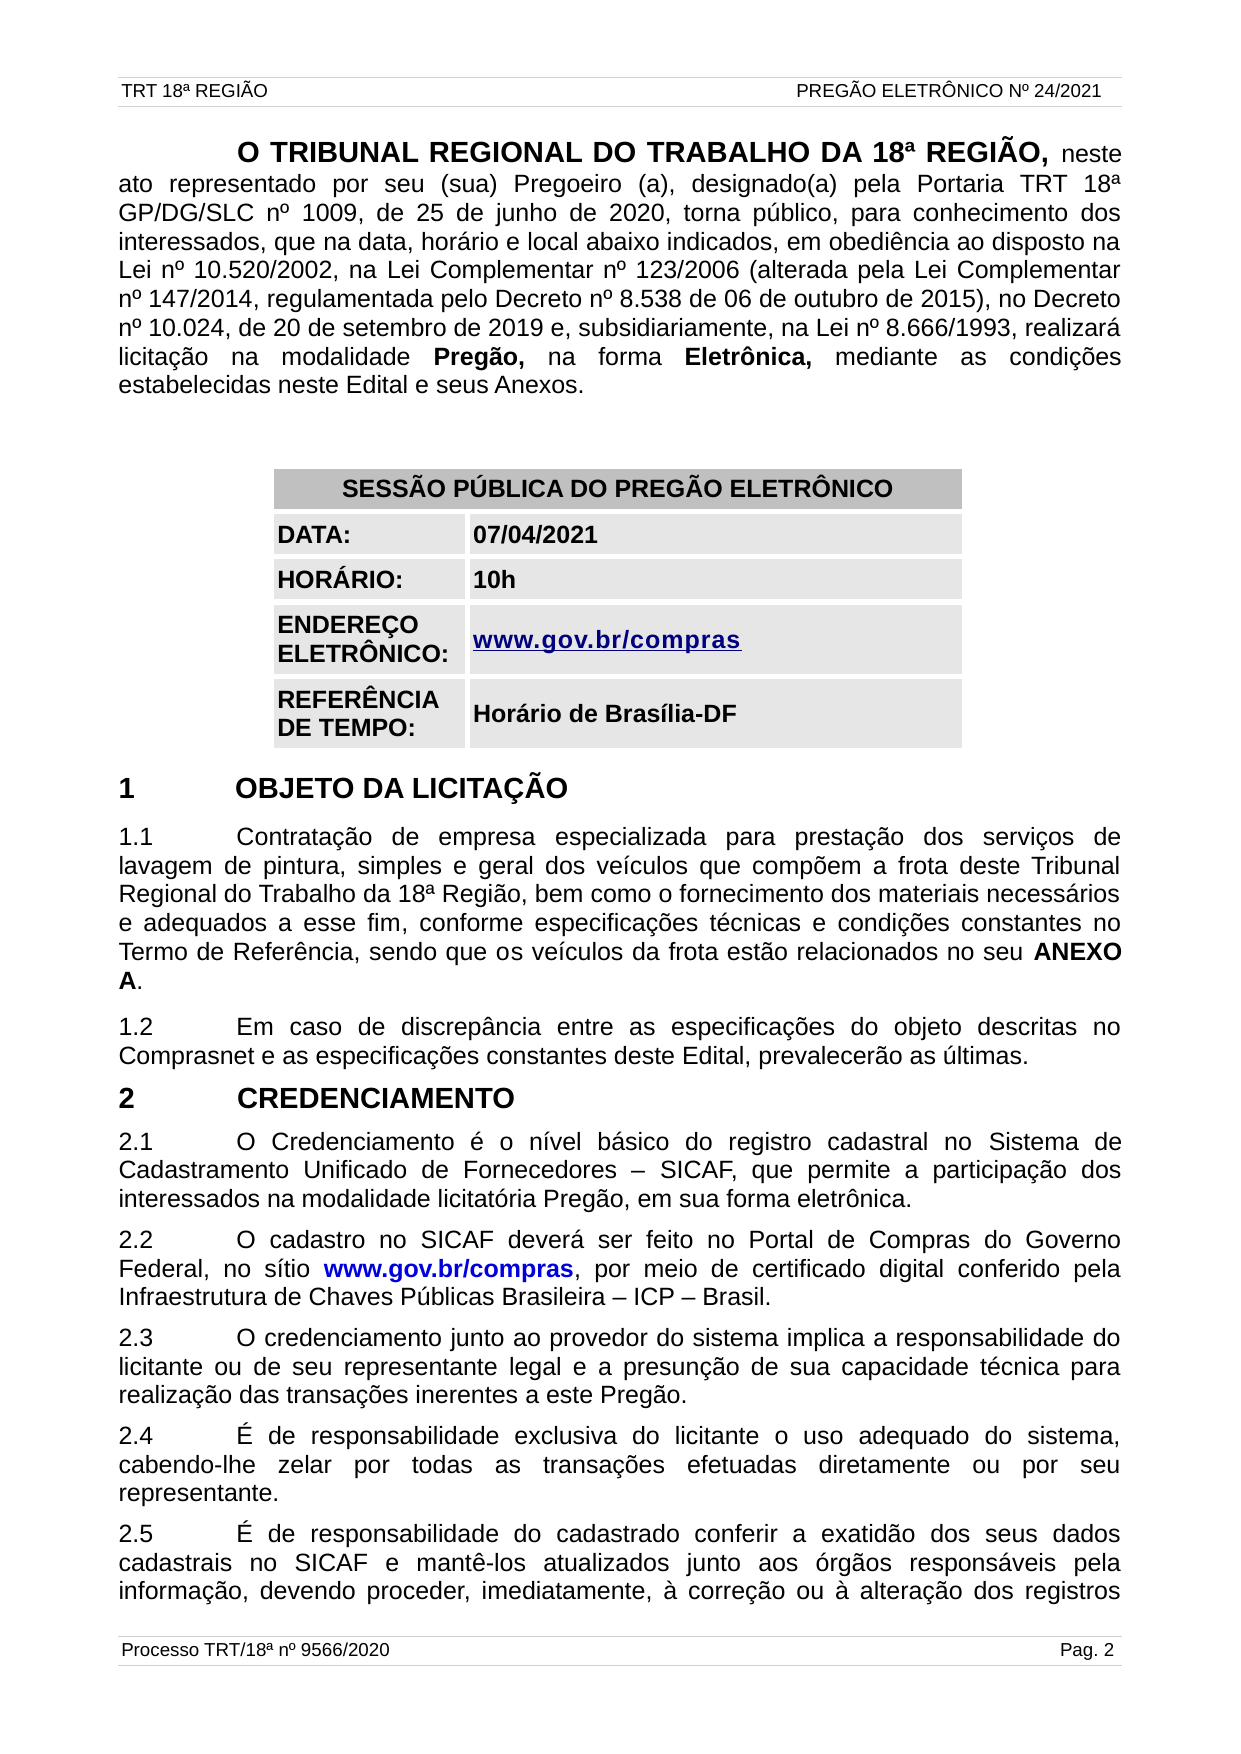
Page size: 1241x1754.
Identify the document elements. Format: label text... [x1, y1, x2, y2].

table_cell www.gov.br/compras [470, 605, 962, 674]
text 2.2 O cadastro no SICAF deverá ser feito no Portal de Compras do Governo Federal, no sítio www.gov.br/compras, por meio de certificado digital conferido pela Infraestrutura de Chaves Públicas Brasileira – ICP – Brasil. [118, 1225, 1122, 1311]
table_cell 10h [470, 559, 962, 599]
table_header SESSÃO PÚBLICA DO PREGÃO ELETRÔNICO [274, 469, 962, 509]
table_cell Horário de Brasília-DF [470, 679, 962, 748]
table_cell DATA: [274, 514, 465, 554]
text 1 OBJETO DA LICITAÇÃO [118, 771, 1122, 804]
text 1.2 Em caso de discrepância entre as especificações do objeto descritas no Comprasnet e as especificações constantes deste Edital, prevalecerão as últimas. [118, 1012, 1122, 1070]
table_cell REFERÊNCIA DE TEMPO: [274, 679, 465, 748]
text 2.1 O Credenciamento é o nível básico do registro cadastral no Sistema de Cadastramento Unificado de Fornecedores – SICAF, que permite a participação dos interessados na modalidade licitatória Pregão, em sua forma eletrônica. [118, 1127, 1122, 1213]
table_cell 07/04/2021 [470, 514, 962, 554]
text 2.3 O credenciamento junto ao provedor do sistema implica a responsabilidade do licitante ou de seu representante legal e a presunção de sua capacidade técnica para realização das transações inerentes a este Pregão. [118, 1323, 1122, 1409]
table_cell ENDEREÇO ELETRÔNICO: [274, 605, 465, 674]
text 2.5 É de responsabilidade do cadastrado conferir a exatidão dos seus dados cadastrais no SICAF e mantê-los atualizados junto aos órgãos responsáveis pela informação, devendo proceder, imediatamente, à correção ou à alteração dos registros [118, 1519, 1122, 1605]
text 2 CREDENCIAMENTO [118, 1081, 1122, 1115]
text O TRIBUNAL REGIONAL DO TRABALHO DA 18ª REGIÃO, neste ato representado por seu (sua) Pregoeiro (a), designado(a) pela Portaria TRT 18ª GP/DG/SLC nº 1009, de 25 de junho de 2020, torna público, para conhecimento dos interessados, que na data, horário e local abaixo indicados, em obediência ao disposto na Lei nº 10.520/2002, na Lei Complementar nº 123/2006 (alterada pela Lei Complementar nº 147/2014, regulamentada pelo Decreto nº 8.538 de 06 de outubro de 2015), no Decreto nº 10.024, de 20 de setembro de 2019 e, subsidiariamente, na Lei nº 8.666/1993, realizará licitação na modalidade Pregão, na forma Eletrônica, mediante as condições estabelecidas neste Edital e seus Anexos. [118, 136, 1122, 399]
text 1.1 Contratação de empresa especializada para prestação dos serviços de lavagem de pintura, simples e geral dos veículos que compõem a frota deste Tribunal Regional do Trabalho da 18ª Região, bem como o fornecimento dos materiais necessários e adequados a esse fim, conforme especificações técnicas e condições constantes no Termo de Referência, sendo que os veículos da frota estão relacionados no seu ANEXO A. [118, 822, 1122, 994]
table_cell HORÁRIO: [274, 559, 465, 599]
text 2.4 É de responsabilidade exclusiva do licitante o uso adequado do sistema, cabendo-lhe zelar por todas as transações efetuadas diretamente ou por seu representante. [118, 1421, 1122, 1507]
